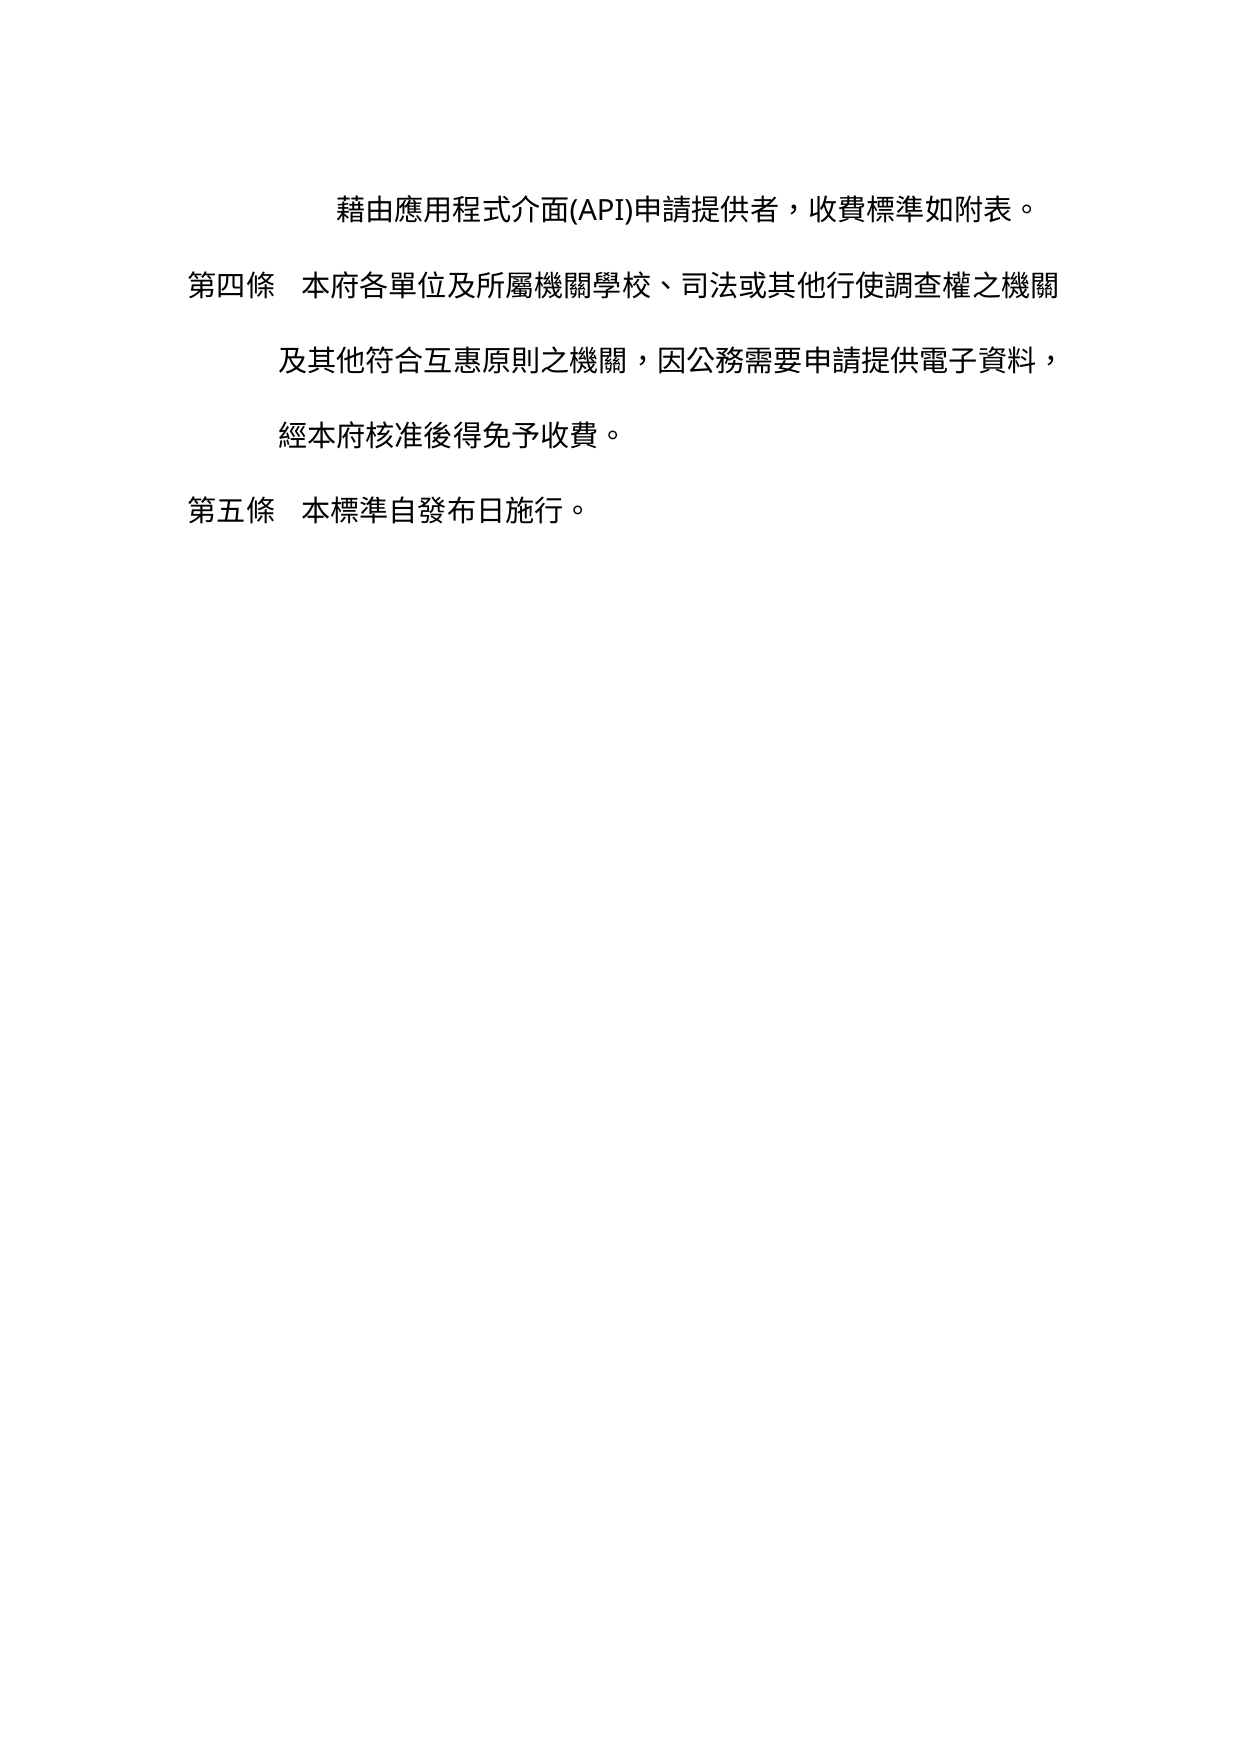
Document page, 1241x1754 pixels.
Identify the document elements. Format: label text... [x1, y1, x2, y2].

text 藉由應用程式介面(API)申請提供者，收費標準如附表。 [306, 164, 1078, 239]
text 第五條 本標準自發布日施行。 [187, 464, 1078, 539]
text 第四條 本府各單位及所屬機關學校、司法或其他行使調查權之機關及其他符合互惠原則之機關，因公務需要申請提供電子資料，經本府核准後得免予收費。 [187, 239, 1078, 464]
